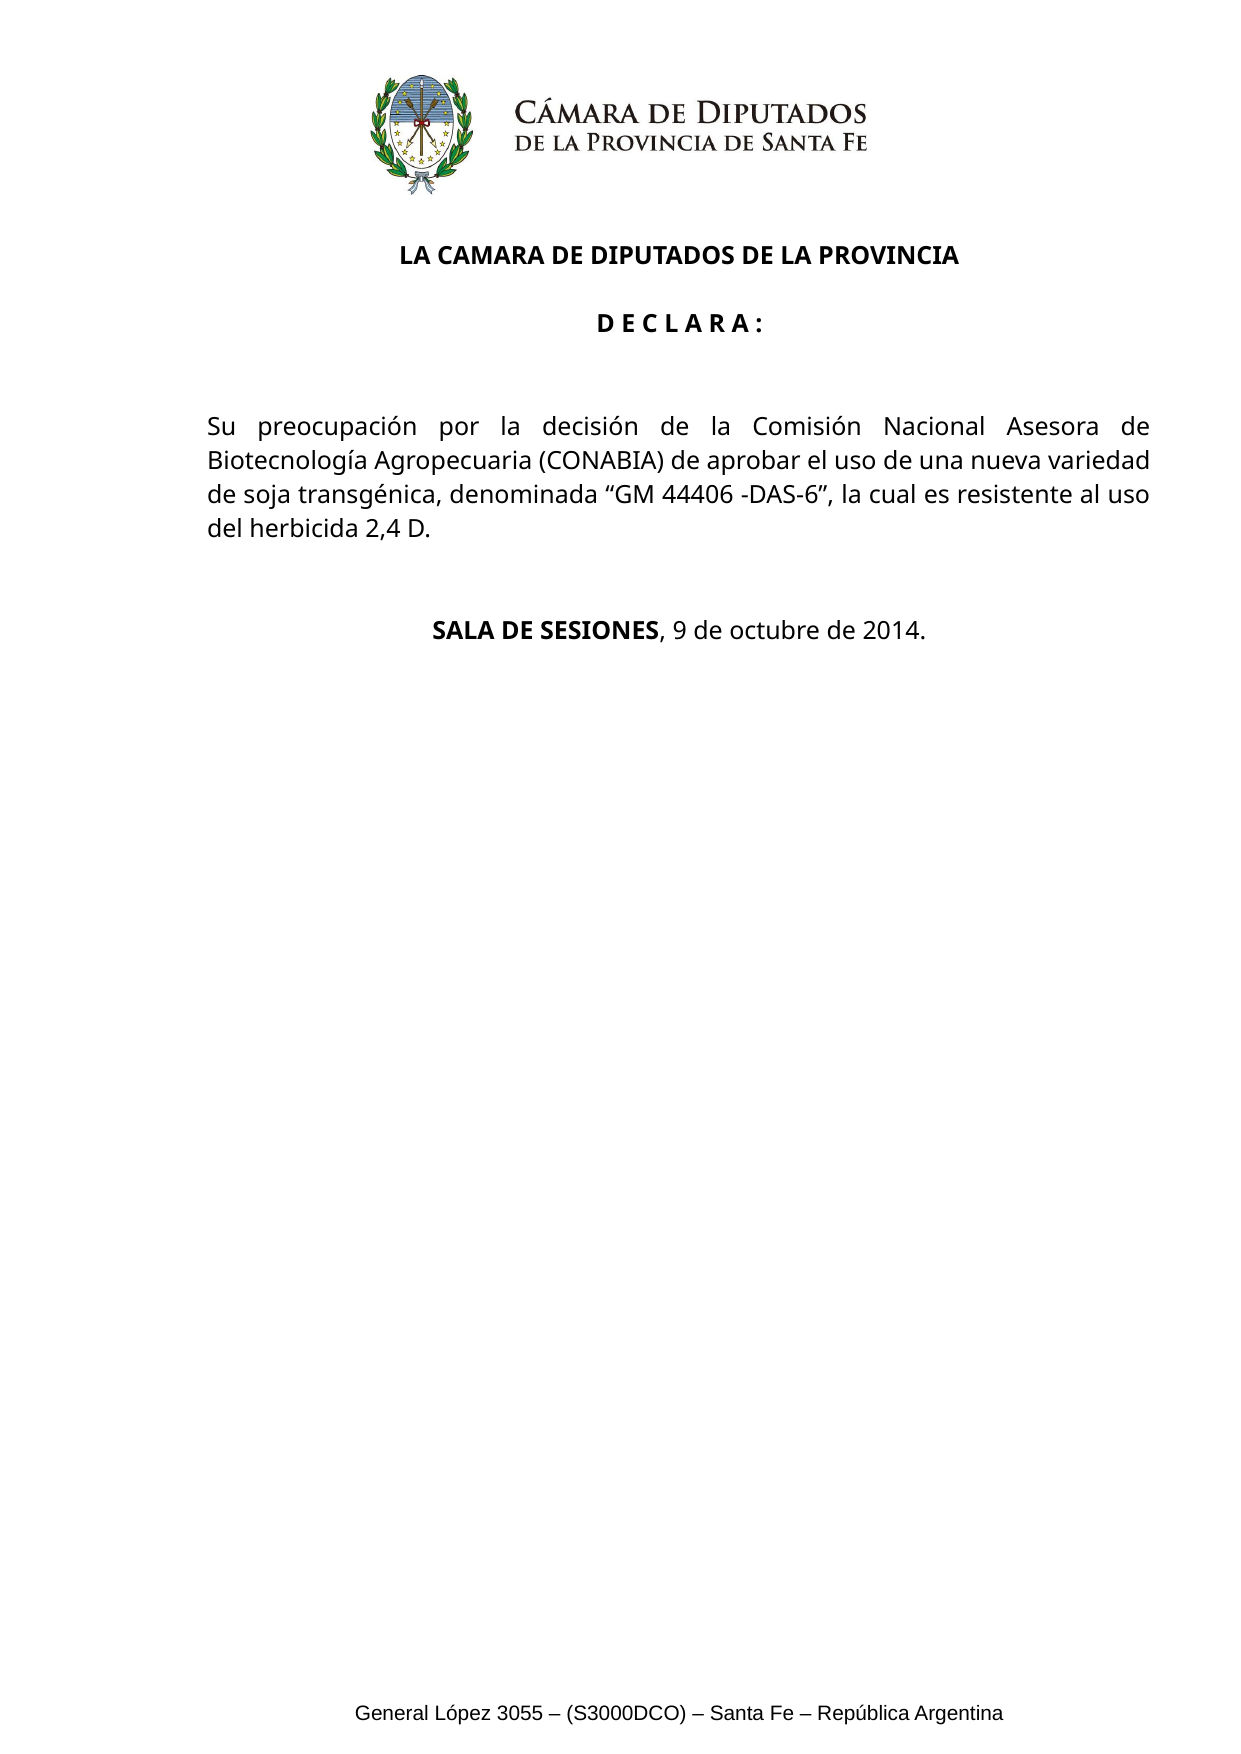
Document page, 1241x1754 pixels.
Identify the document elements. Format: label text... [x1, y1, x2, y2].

text D E C L A R A : [207, 306, 1152, 340]
text Su preocupación por la decisión de la Comisión Nacional Asesora de Biotecnología Agropecuaria (CONABIA) de aprobar el uso de una nueva variedad de soja transgénica, denominada “GM 44406 -DAS-6”, la cual es resistente al uso del herbicida 2,4 D. [207, 408, 1152, 544]
text SALA DE SESIONES, 9 de octubre de 2014. [207, 613, 1152, 647]
text LA CAMARA DE DIPUTADOS DE LA PROVINCIA [207, 238, 1152, 272]
picture [370, 75, 867, 199]
